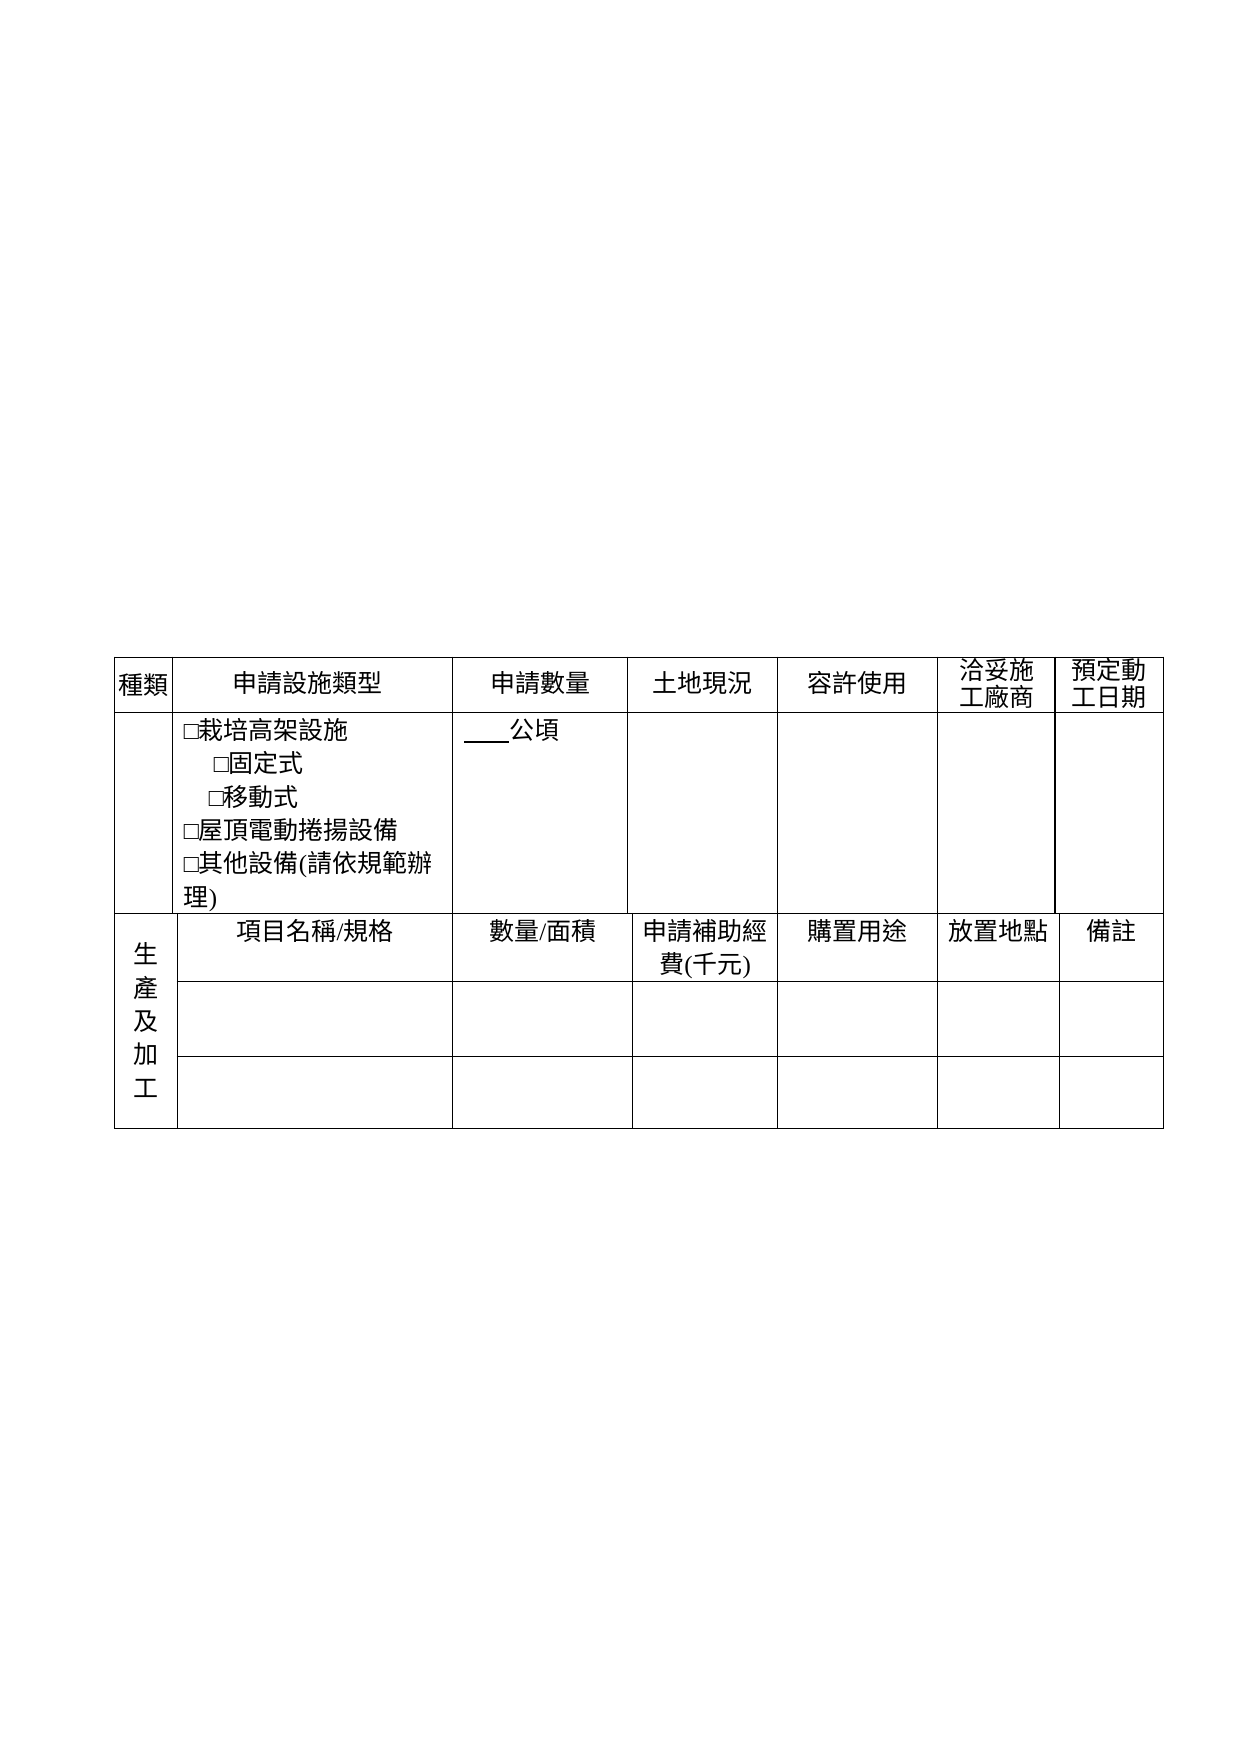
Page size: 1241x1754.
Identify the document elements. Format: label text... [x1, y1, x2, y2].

table_header 土地現況 [628, 658, 777, 712]
table_header 申請數量 [453, 658, 627, 712]
table_header 洽妥施工廠商 [938, 658, 1054, 712]
table_cell [115, 713, 172, 913]
table_cell 公頃 [453, 713, 627, 913]
table_cell 項目名稱/規格 [178, 914, 452, 981]
table_cell 購置用途 [778, 914, 937, 981]
table_cell [938, 982, 1059, 1056]
table_header 容許使用 [778, 658, 937, 712]
table_cell [778, 1057, 937, 1127]
table_cell [1060, 1057, 1163, 1127]
table_header 種類 [115, 658, 172, 712]
table_cell 申請補助經費(千元) [633, 914, 777, 981]
table_cell 數量/面積 [453, 914, 632, 981]
table_header 預定動工日期 [1056, 658, 1163, 712]
table_header 申請設施類型 [173, 658, 452, 712]
table_cell [1060, 982, 1163, 1056]
table_cell [633, 982, 777, 1056]
table_cell 放置地點 [938, 914, 1059, 981]
table_cell [453, 982, 632, 1056]
table_cell [938, 1057, 1059, 1127]
table_cell [178, 982, 452, 1056]
table_cell [778, 982, 937, 1056]
table_cell [178, 1057, 452, 1127]
table_cell [453, 1057, 632, 1127]
table_cell 備註 [1060, 914, 1163, 981]
table_cell [1056, 713, 1163, 913]
table_cell [628, 713, 777, 913]
table_cell 生 產 及 加 工 [115, 914, 177, 1127]
table_cell [633, 1057, 777, 1127]
table_cell [778, 713, 937, 913]
table_cell [938, 713, 1054, 913]
table_cell □栽培高架設施 □固定式 □移動式 □屋頂電動捲揚設備 □其他設備(請依規範辦理) [173, 713, 452, 913]
